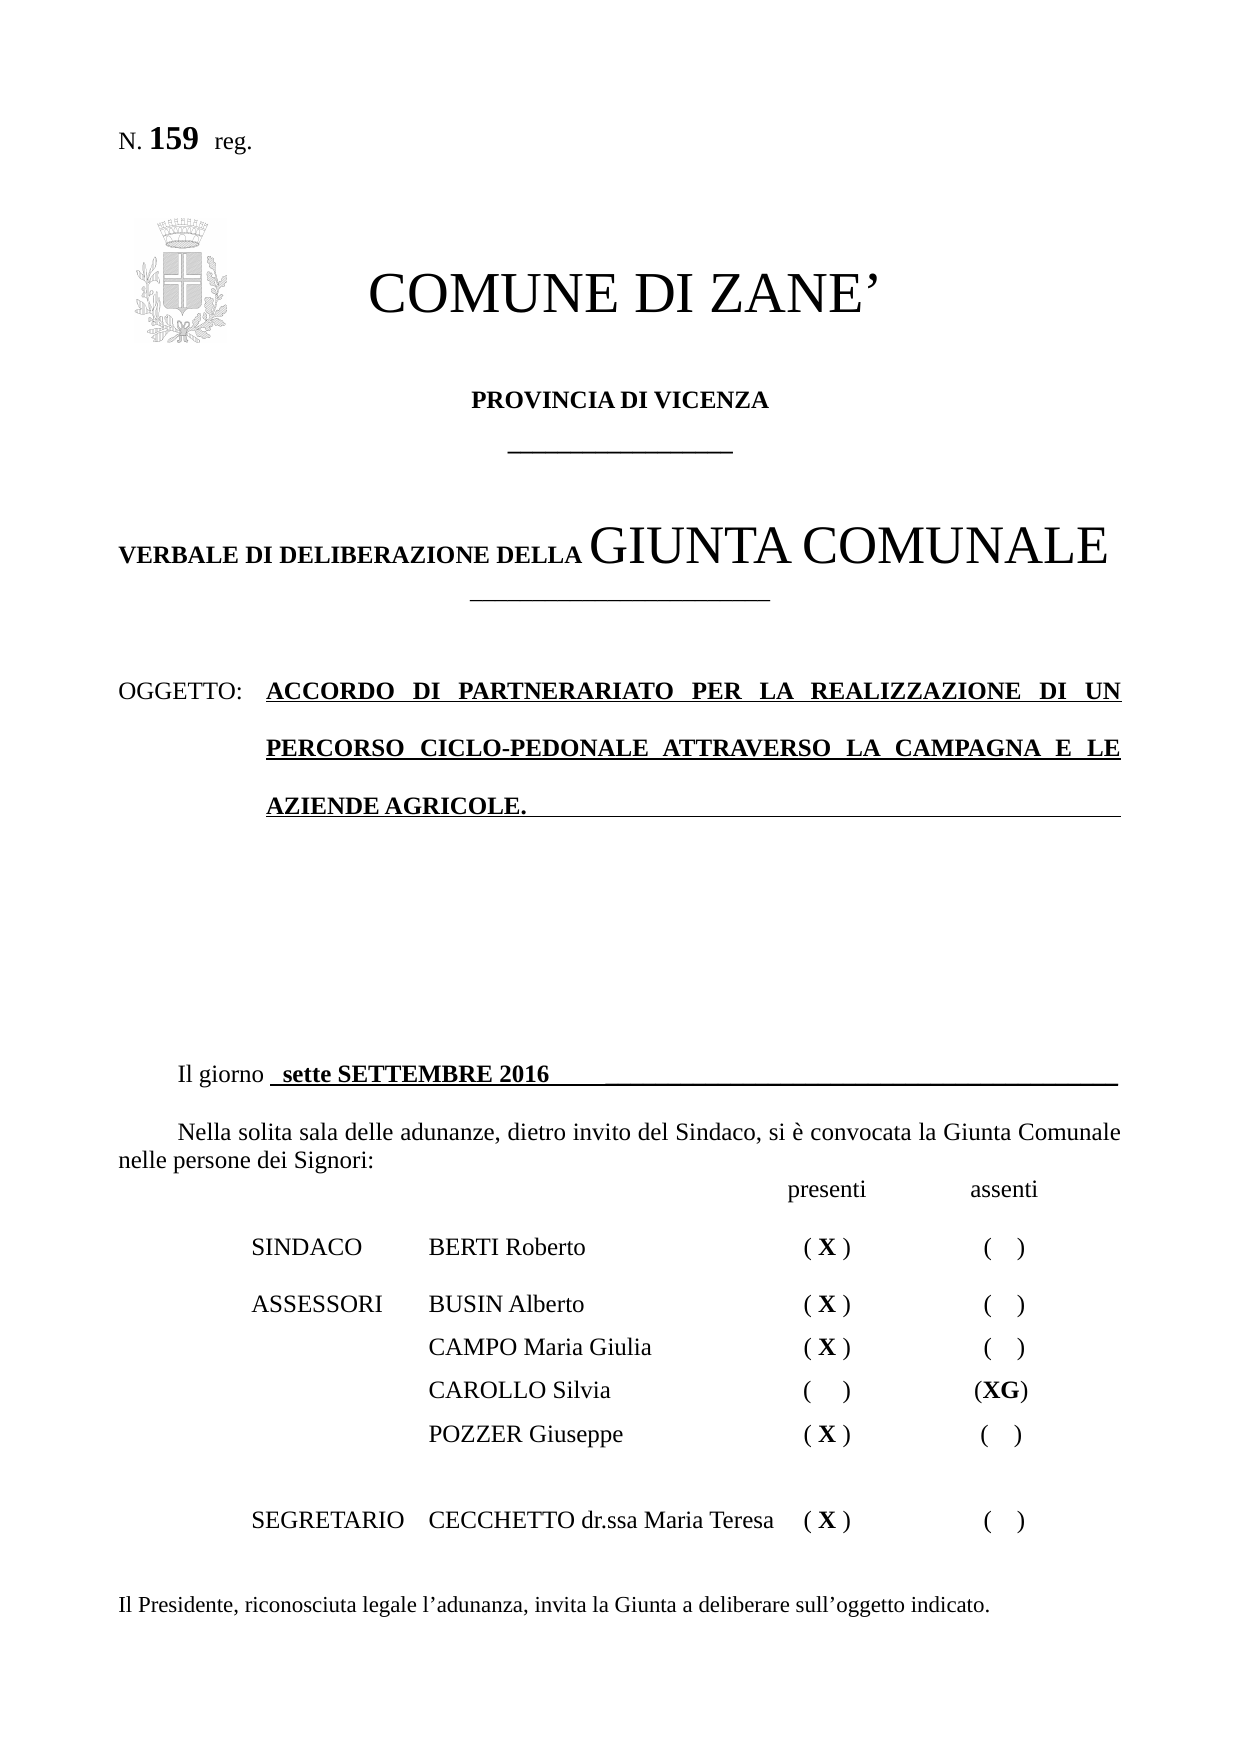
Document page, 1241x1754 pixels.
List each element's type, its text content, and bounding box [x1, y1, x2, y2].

text POZZER Giuseppe ( X ) ( ) [118, 1419, 1122, 1447]
text SINDACO BERTI Roberto ( X ) ( ) [118, 1232, 1122, 1261]
text PROVINCIA DI VICENZA [118, 386, 1122, 414]
text SEGRETARIO CECCHETTO dr.ssa Maria Teresa ( X ) ( ) [118, 1505, 1122, 1534]
text Nella solita sala delle adunanze, dietro invito del Sindaco, si è convocata la Giunta Comunale nelle persone dei Signori: [118, 1117, 1122, 1174]
text OGGETTO: ACCORDO DI PARTNERARIATO PER LA REALIZZAZIONE DI UN PERCORSO CICLO-PEDONALE ATTRAVERSO LA CAMPAGNA E LE AZIENDE AGRICOLE. [118, 676, 1121, 820]
text VERBALE DI DELIBERAZIONE DELLA GIUNTA COMUNALE [118, 513, 1122, 575]
text Il Presidente, riconosciuta legale l’adunanza, invita la Giunta a deliberare sull’oggetto indicato. [118, 1591, 1122, 1617]
text CAMPO Maria Giulia ( X ) ( ) [118, 1332, 1122, 1361]
text COMUNE DI ZANE’ [118, 209, 1122, 373]
text Il giorno sette SETTEMBRE 2016 _________________________________________ [118, 1059, 1122, 1088]
text ________________________ [118, 575, 1122, 604]
text N. 159 reg. [118, 118, 1122, 156]
text presenti assenti [118, 1174, 1122, 1203]
text __________________ [118, 427, 1122, 456]
text ASSESSORI BUSIN Alberto ( X ) ( ) [118, 1289, 1122, 1318]
text CAROLLO Silvia ( ) (XG) [118, 1376, 1122, 1404]
